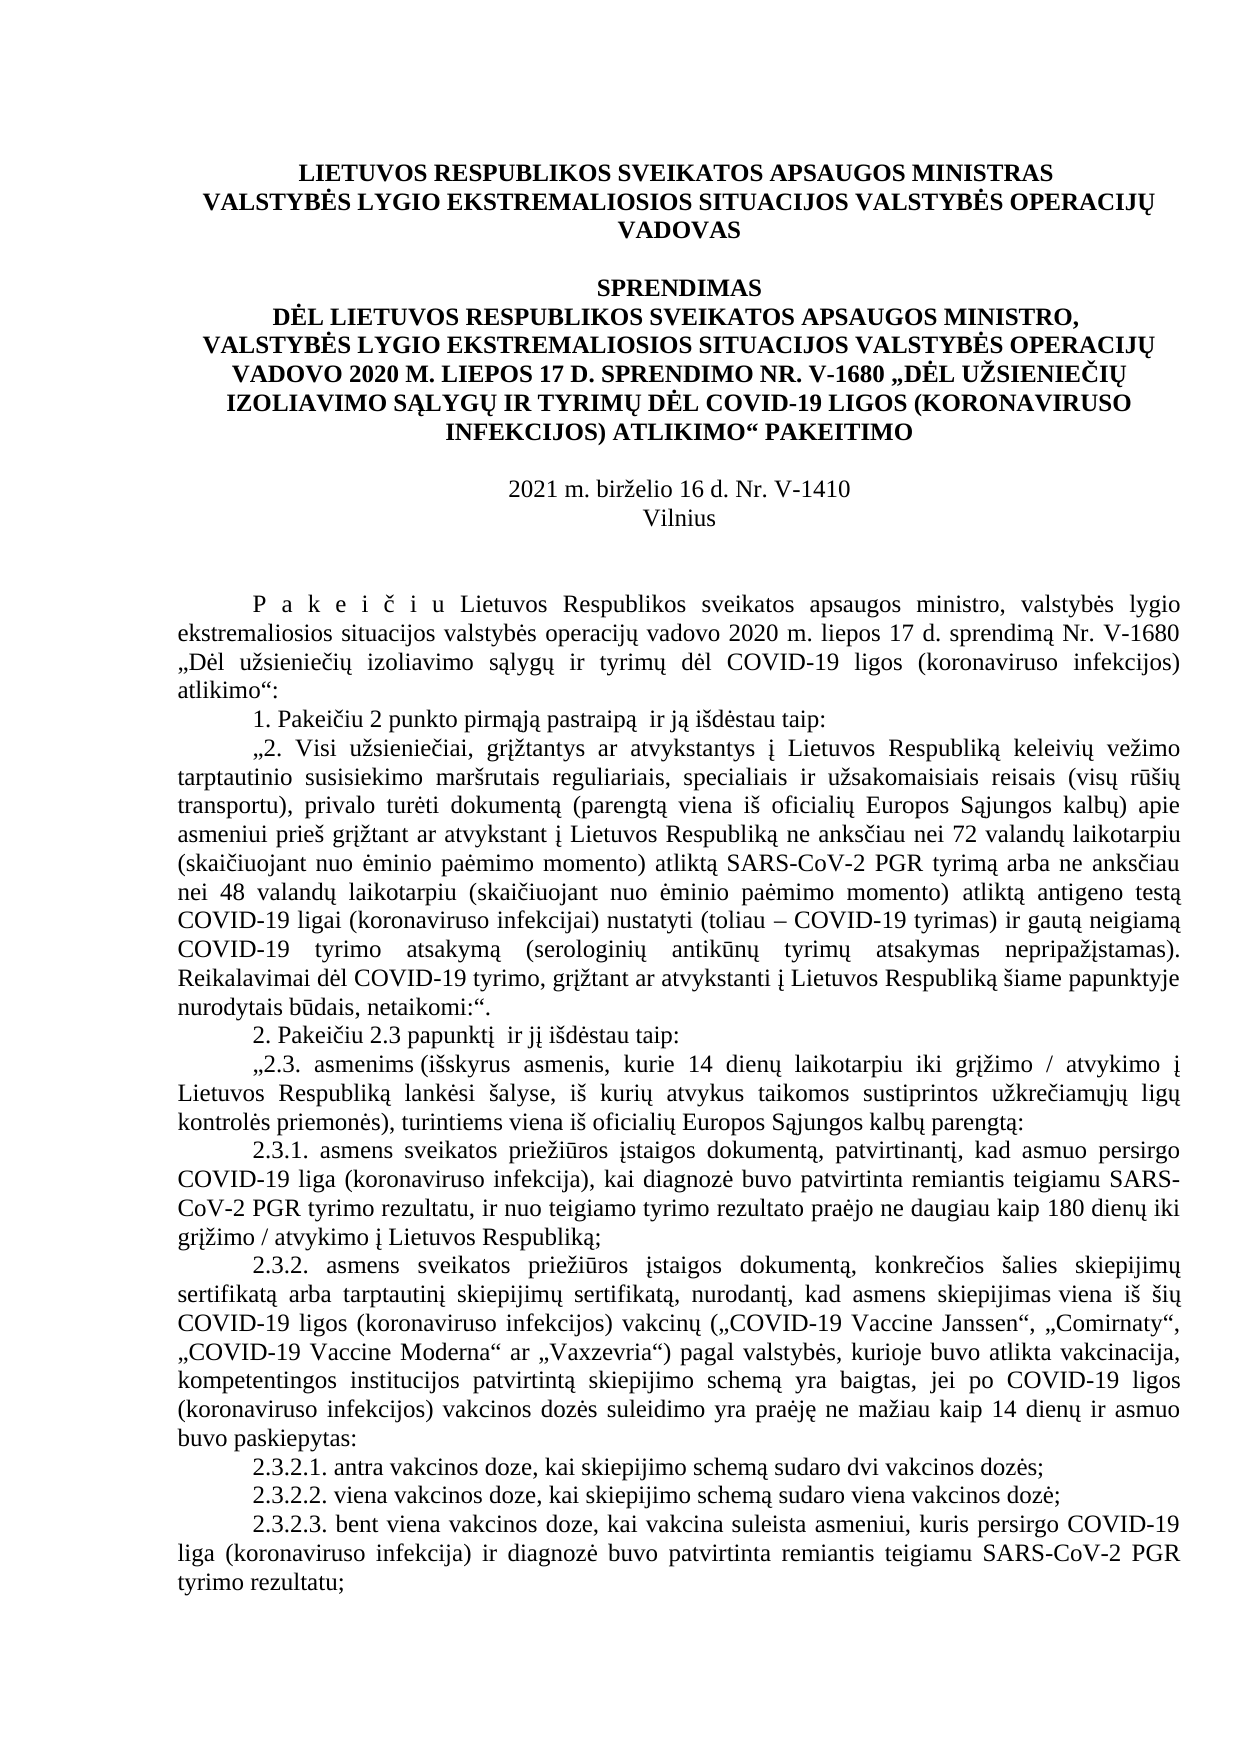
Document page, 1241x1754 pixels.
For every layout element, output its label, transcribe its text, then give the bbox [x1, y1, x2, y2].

text 2.3.1. asmens sveikatos priežiūros įstaigos dokumentą, patvirtinantį, kad asmuo persirgo COVID-19 liga (koronaviruso infekcija), kai diagnozė buvo patvirtinta remiantis teigiamu SARS-CoV-2 PGR tyrimo rezultatu, ir nuo teigiamo tyrimo rezultato praėjo ne daugiau kaip 180 dienų iki grįžimo / atvykimo į Lietuvos Respubliką; [177, 1135, 1181, 1250]
text 2.3.2.2. viena vakcinos doze, kai skiepijimo schemą sudaro viena vakcinos dozė; [177, 1480, 1181, 1509]
text 2.3.2.1. antra vakcinos doze, kai skiepijimo schemą sudaro dvi vakcinos dozės; [177, 1452, 1181, 1480]
text 2.3.2.3. bent viena vakcinos doze, kai vakcina suleista asmeniui, kuris persirgo COVID-19 liga (koronaviruso infekcija) ir diagnozė buvo patvirtinta remiantis teigiamu SARS-CoV-2 PGR tyrimo rezultatu; [177, 1509, 1181, 1595]
text 2021 m. birželio 16 d. Nr. V-1410 [177, 474, 1181, 503]
text VALSTYBĖS LYGIO EKSTREMALIOSIOS SITUACIJOS VALSTYBĖS OPERACIJŲ VADOVAS [177, 187, 1181, 244]
text LIETUVOS RESPUBLIKOS SVEIKATOS APSAUGOS MINISTRAS [177, 158, 1181, 187]
text „2.3. asmenims (išskyrus asmenis, kurie 14 dienų laikotarpiu iki grįžimo / atvykimo į Lietuvos Respubliką lankėsi šalyse, iš kurių atvykus taikomos sustiprintos užkrečiamųjų ligų kontrolės priemonės), turintiems viena iš oficialių Europos Sąjungos kalbų parengtą: [177, 1049, 1181, 1135]
text 2. Pakeičiu 2.3 papunktį ir jį išdėstau taip: [177, 1020, 1181, 1049]
text 2.3.2. asmens sveikatos priežiūros įstaigos dokumentą, konkrečios šalies skiepijimų sertifikatą arba tarptautinį skiepijimų sertifikatą, nurodantį, kad asmens skiepijimas viena iš šių COVID-19 ligos (koronaviruso infekcijos) vakcinų („COVID-19 Vaccine Janssen“, „Comirnaty“, „COVID-19 Vaccine Moderna“ ar „Vaxzevria“) pagal valstybės, kurioje buvo atlikta vakcinacija, kompetentingos institucijos patvirtintą skiepijimo schemą yra baigtas, jei po COVID-19 ligos (koronaviruso infekcijos) vakcinos dozės suleidimo yra praėję ne mažiau kaip 14 dienų ir asmuo buvo paskiepytas: [177, 1250, 1181, 1452]
text „2. Visi užsieniečiai, grįžtantys ar atvykstantys į Lietuvos Respubliką keleivių vežimo tarptautinio susisiekimo maršrutais reguliariais, specialiais ir užsakomaisiais reisais (visų rūšių transportu), privalo turėti dokumentą (parengtą viena iš oficialių Europos Sąjungos kalbų) apie asmeniui prieš grįžtant ar atvykstant į Lietuvos Respubliką ne anksčiau nei 72 valandų laikotarpiu (skaičiuojant nuo ėminio paėmimo momento) atliktą SARS-CoV-2 PGR tyrimą arba ne anksčiau nei 48 valandų laikotarpiu (skaičiuojant nuo ėminio paėmimo momento) atliktą antigeno testą COVID-19 ligai (koronaviruso infekcijai) nustatyti (toliau – COVID-19 tyrimas) ir gautą neigiamą COVID-19 tyrimo atsakymą (serologinių antikūnų tyrimų atsakymas nepripažįstamas). Reikalavimai dėl COVID-19 tyrimo, grįžtant ar atvykstanti į Lietuvos Respubliką šiame papunktyje nurodytais būdais, netaikomi:“. [177, 733, 1181, 1020]
text SPRENDIMAS [177, 273, 1181, 302]
text 1. Pakeičiu 2 punkto pirmąją pastraipą ir ją išdėstau taip: [177, 704, 1181, 733]
text DĖL LIETUVOS RESPUBLIKOS SVEIKATOS APSAUGOS MINISTRO, [177, 302, 1181, 330]
text P a k e i č i u Lietuvos Respublikos sveikatos apsaugos ministro, valstybės lygio ekstremaliosios situacijos valstybės operacijų vadovo 2020 m. liepos 17 d. sprendimą Nr. V-1680 „Dėl užsieniečių izoliavimo sąlygų ir tyrimų dėl COVID-19 ligos (koronaviruso infekcijos) atlikimo“: [177, 589, 1181, 704]
text Vilnius [177, 503, 1181, 532]
text VALSTYBĖS LYGIO EKSTREMALIOSIOS SITUACIJOS VALSTYBĖS OPERACIJŲ VADOVO 2020 M. LIEPOS 17 D. SPRENDIMO NR. V-1680 „DĖL užsieniečių izoliavimo SĄLYGŲ ir tyrimų dėl COVID-19 ligos (koronaviruso infekcijos) atlikimo“ pakeitimo [177, 330, 1181, 445]
